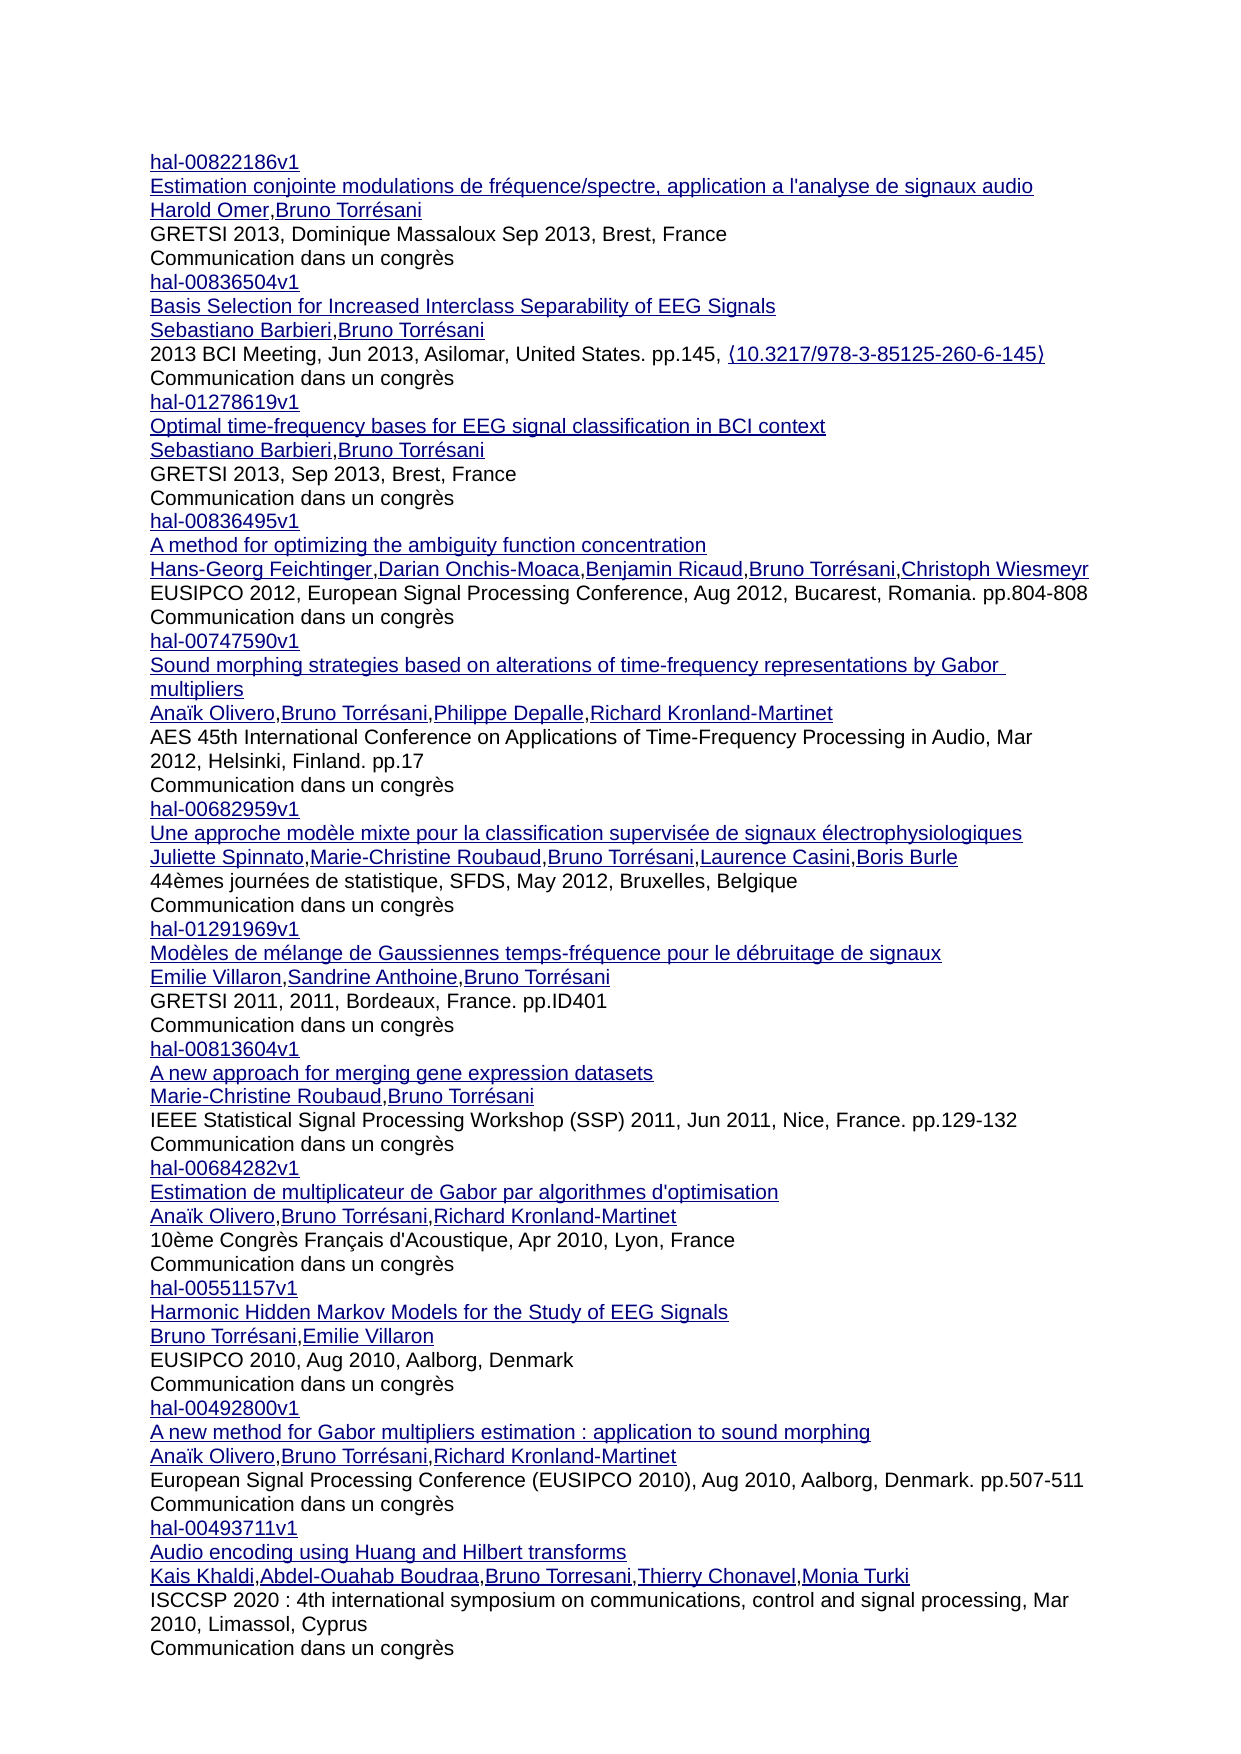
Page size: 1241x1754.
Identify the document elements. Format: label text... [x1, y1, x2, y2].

table_cell Audio encoding using Huang and Hilbert transforms Kais Khaldi,Abdel-Ouahab Boudraa,Bruno Torresani,Thierry Chonavel,Monia Turki ISCCSP 2020 : 4th international symposium on communications, control and signal processing, Mar 2010, Limassol, Cyprus Communication dans un congrès [150, 1540, 1090, 1659]
table_cell Une approche modèle mixte pour la classification supervisée de signaux électrophysiologiques Juliette Spinnato,Marie-Christine Roubaud,Bruno Torrésani,Laurence Casini,Boris Burle 44èmes journées de statistique, SFDS, May 2012, Bruxelles, Belgique Communication dans un congrès hal-01291969v1 [150, 821, 1090, 941]
table_cell Basis Selection for Increased Interclass Separability of EEG Signals Sebastiano Barbieri,Bruno Torrésani 2013 BCI Meeting, Jun 2013, Asilomar, United States. pp.145, ⟨10.3217/978-3-85125-260-6-145⟩ Communication dans un congrès hal-01278619v1 [150, 294, 1090, 413]
table_cell A method for optimizing the ambiguity function concentration Hans-Georg Feichtinger,Darian Onchis-Moaca,Benjamin Ricaud,Bruno Torrésani,Christoph Wiesmeyr EUSIPCO 2012, European Signal Processing Conference, Aug 2012, Bucarest, Romania. pp.804-808 Communication dans un congrès hal-00747590v1 [150, 533, 1090, 653]
table_cell Modèles de mélange de Gaussiennes temps-fréquence pour le débruitage de signaux Emilie Villaron,Sandrine Anthoine,Bruno Torrésani GRETSI 2011, 2011, Bordeaux, France. pp.ID401 Communication dans un congrès hal-00813604v1 [150, 941, 1090, 1060]
table_cell Estimation de multiplicateur de Gabor par algorithmes d'optimisation Anaïk Olivero,Bruno Torrésani,Richard Kronland-Martinet 10ème Congrès Français d'Acoustique, Apr 2010, Lyon, France Communication dans un congrès hal-00551157v1 [150, 1180, 1090, 1300]
table_cell Estimation conjointe modulations de fréquence/spectre, application a l'analyse de signaux audio Harold Omer,Bruno Torrésani GRETSI 2013, Dominique Massaloux Sep 2013, Brest, France Communication dans un congrès hal-00836504v1 [150, 174, 1090, 294]
table_cell A new method for Gabor multipliers estimation : application to sound morphing Anaïk Olivero,Bruno Torrésani,Richard Kronland-Martinet European Signal Processing Conference (EUSIPCO 2010), Aug 2010, Aalborg, Denmark. pp.507-511 Communication dans un congrès hal-00493711v1 [150, 1420, 1090, 1539]
table_cell A new approach for merging gene expression datasets Marie-Christine Roubaud,Bruno Torrésani IEEE Statistical Signal Processing Workshop (SSP) 2011, Jun 2011, Nice, France. pp.129-132 Communication dans un congrès hal-00684282v1 [150, 1060, 1090, 1180]
table_cell Optimal time-frequency bases for EEG signal classification in BCI context Sebastiano Barbieri,Bruno Torrésani GRETSI 2013, Sep 2013, Brest, France Communication dans un congrès hal-00836495v1 [150, 414, 1090, 533]
table_cell Harmonic Hidden Markov Models for the Study of EEG Signals Bruno Torrésani,Emilie Villaron EUSIPCO 2010, Aug 2010, Aalborg, Denmark Communication dans un congrès hal-00492800v1 [150, 1300, 1090, 1420]
table_cell hal-00822186v1 [150, 150, 1090, 174]
table_cell Sound morphing strategies based on alterations of time-frequency representations by Gabor multipliers Anaïk Olivero,Bruno Torrésani,Philippe Depalle,Richard Kronland-Martinet AES 45th International Conference on Applications of Time-Frequency Processing in Audio, Mar 2012, Helsinki, Finland. pp.17 Communication dans un congrès hal-00682959v1 [150, 653, 1090, 821]
